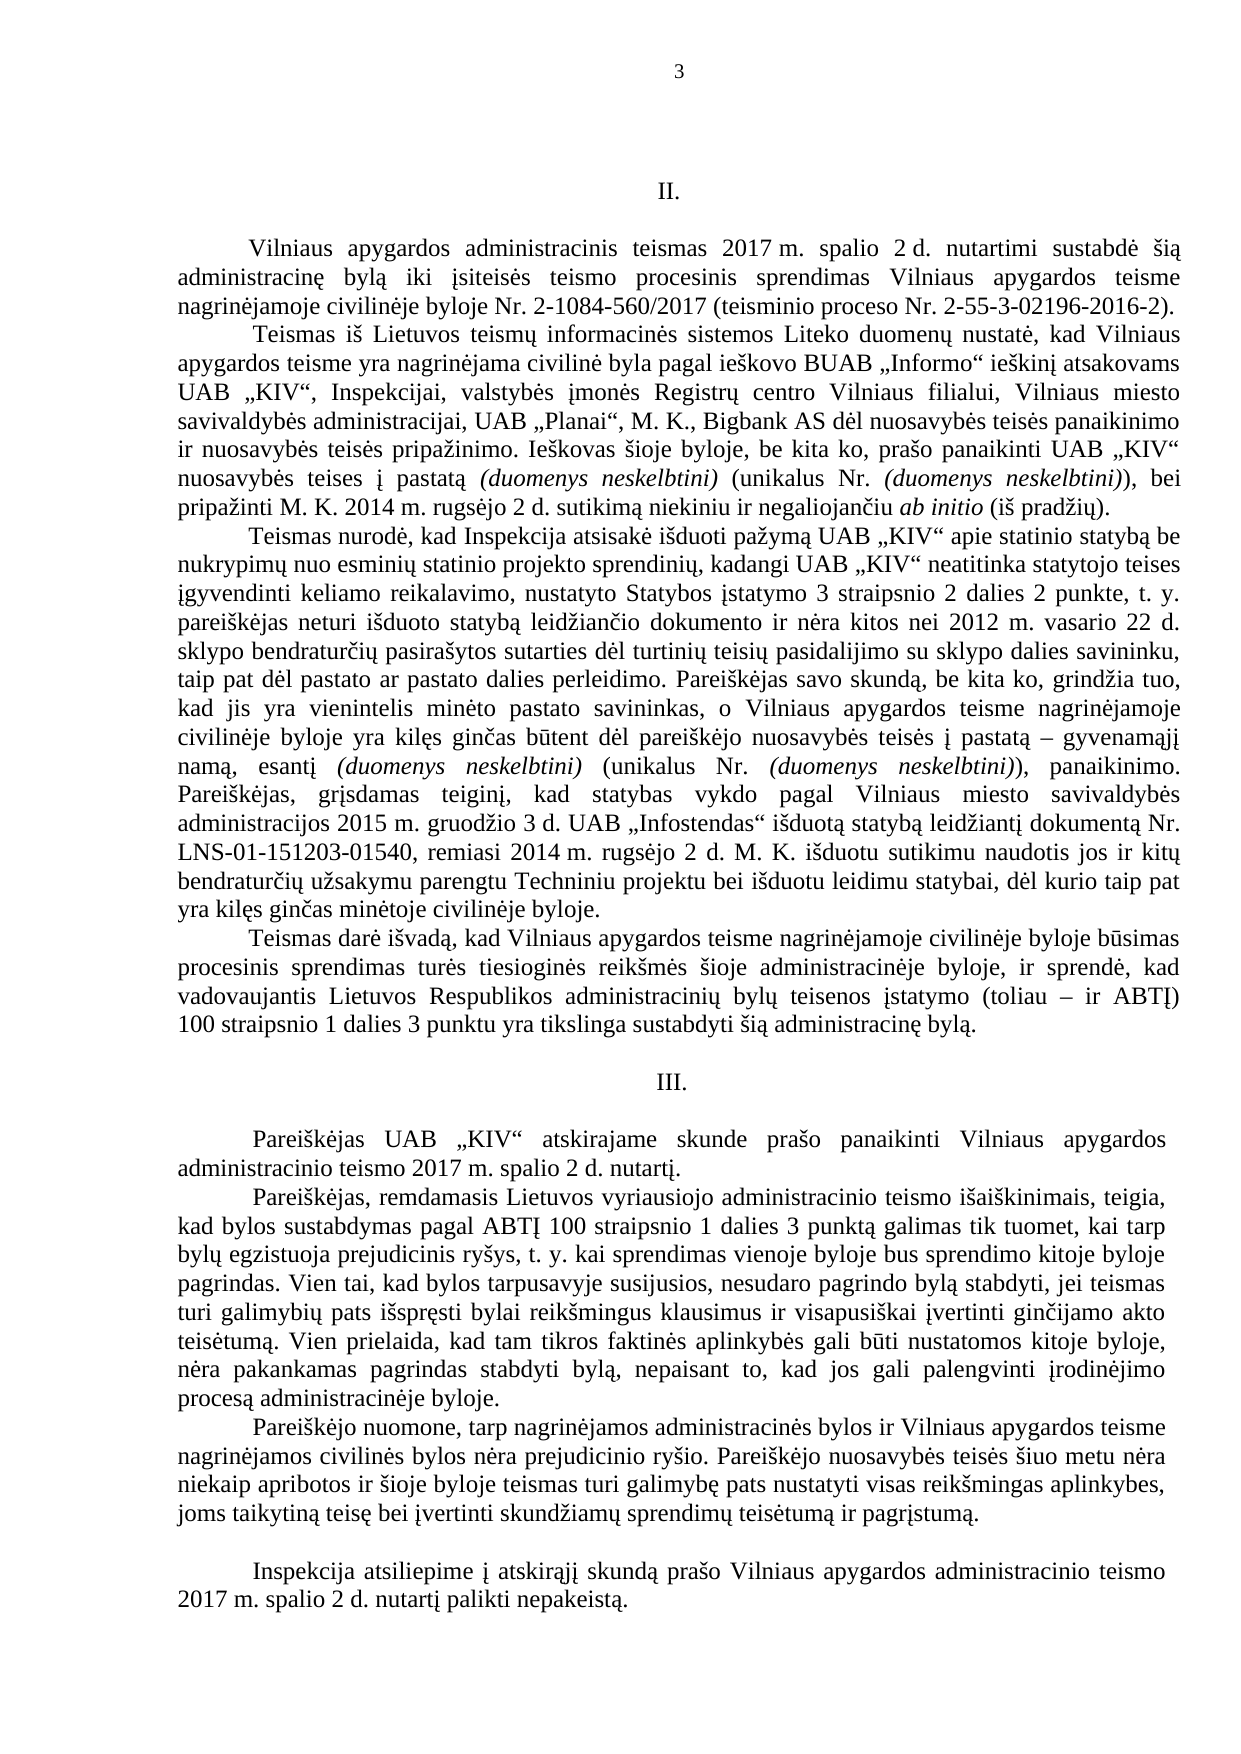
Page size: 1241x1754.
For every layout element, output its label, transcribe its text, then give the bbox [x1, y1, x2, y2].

text Pareiškėjo nuomone, tarp nagrinėjamos administracinės bylos ir Vilniaus apygardos teisme nagrinėjamos civilinės bylos nėra prejudicinio ryšio. Pareiškėjo nuosavybės teisės šiuo metu nėra niekaip apribotos ir šioje byloje teismas turi galimybę pats nustatyti visas reikšmingas aplinkybes, joms taikytiną teisę bei įvertinti skundžiamų sprendimų teisėtumą ir pagrįstumą. [177, 1412, 1167, 1527]
text Inspekcija atsiliepime į atskirąjį skundą prašo Vilniaus apygardos administracinio teismo 2017 m. spalio 2 d. nutartį palikti nepakeistą. [177, 1556, 1167, 1613]
text Pareiškėjas UAB „KIV“ atskirajame skunde prašo panaikinti Vilniaus apygardos administracinio teismo 2017 m. spalio 2 d. nutartį. [177, 1124, 1167, 1182]
text Teismas iš Lietuvos teismų informacinės sistemos Liteko duomenų nustatė, kad Vilniaus apygardos teisme yra nagrinėjama civilinė byla pagal ieškovo BUAB „Informo“ ieškinį atsakovams UAB „KIV“, Inspekcijai, valstybės įmonės Registrų centro Vilniaus filialui, Vilniaus miesto savivaldybės administracijai, UAB „Planai“, M. K., Bigbank AS dėl nuosavybės teisės panaikinimo ir nuosavybės teisės pripažinimo. Ieškovas šioje byloje, be kita ko, prašo panaikinti UAB „KIV“ nuosavybės teises į pastatą (duomenys neskelbtini) (unikalus Nr. (duomenys neskelbtini)), bei pripažinti M. K. 2014 m. rugsėjo 2 d. sutikimą niekiniu ir negaliojančiu ab initio (iš pradžių). [177, 319, 1181, 521]
text Teismas darė išvadą, kad Vilniaus apygardos teisme nagrinėjamoje civilinėje byloje būsimas procesinis sprendimas turės tiesioginės reikšmės šioje administracinėje byloje, ir sprendė, kad vadovaujantis Lietuvos Respublikos administracinių bylų teisenos įstatymo (toliau – ir ABTĮ) 100 straipsnio 1 dalies 3 punktu yra tikslinga sustabdyti šią administracinę bylą. [177, 923, 1181, 1038]
text II. [177, 176, 1167, 204]
text Teismas nurodė, kad Inspekcija atsisakė išduoti pažymą UAB „KIV“ apie statinio statybą be nukrypimų nuo esminių statinio projekto sprendinių, kadangi UAB „KIV“ neatitinka statytojo teises įgyvendinti keliamo reikalavimo, nustatyto Statybos įstatymo 3 straipsnio 2 dalies 2 punkte, t. y. pareiškėjas neturi išduoto statybą leidžiančio dokumento ir nėra kitos nei 2012 m. vasario 22 d. sklypo bendraturčių pasirašytos sutarties dėl turtinių teisių pasidalijimo su sklypo dalies savininku, taip pat dėl pastato ar pastato dalies perleidimo. Pareiškėjas savo skundą, be kita ko, grindžia tuo, kad jis yra vienintelis minėto pastato savininkas, o Vilniaus apygardos teisme nagrinėjamoje civilinėje byloje yra kilęs ginčas būtent dėl pareiškėjo nuosavybės teisės į pastatą – gyvenamąjį namą, esantį (duomenys neskelbtini) (unikalus Nr. (duomenys neskelbtini)), panaikinimo. Pareiškėjas, grįsdamas teiginį, kad statybas vykdo pagal Vilniaus miesto savivaldybės administracijos 2015 m. gruodžio 3 d. UAB „Infostendas“ išduotą statybą leidžiantį dokumentą Nr. LNS-01-151203-01540, remiasi 2014 m. rugsėjo 2 d. M. K. išduotu sutikimu naudotis jos ir kitų bendraturčių užsakymu parengtu Techniniu projektu bei išduotu leidimu statybai, dėl kurio taip pat yra kilęs ginčas minėtoje civilinėje byloje. [177, 521, 1181, 923]
text Vilniaus apygardos administracinis teismas 2017 m. spalio 2 d. nutartimi sustabdė šią administracinę bylą iki įsiteisės teismo procesinis sprendimas Vilniaus apygardos teisme nagrinėjamoje civilinėje byloje Nr. 2-1084-560/2017 (teisminio proceso Nr. 2-55-3-02196-2016-2). [177, 233, 1181, 319]
text Pareiškėjas, remdamasis Lietuvos vyriausiojo administracinio teismo išaiškinimais, teigia, kad bylos sustabdymas pagal ABTĮ 100 straipsnio 1 dalies 3 punktą galimas tik tuomet, kai tarp bylų egzistuoja prejudicinis ryšys, t. y. kai sprendimas vienoje byloje bus sprendimo kitoje byloje pagrindas. Vien tai, kad bylos tarpusavyje susijusios, nesudaro pagrindo bylą stabdyti, jei teismas turi galimybių pats išspręsti bylai reikšmingus klausimus ir visapusiškai įvertinti ginčijamo akto teisėtumą. Vien prielaida, kad tam tikros faktinės aplinkybės gali būti nustatomos kitoje byloje, nėra pakankamas pagrindas stabdyti bylą, nepaisant to, kad jos gali palengvinti įrodinėjimo procesą administracinėje byloje. [177, 1182, 1167, 1412]
text III. [177, 1067, 1167, 1096]
